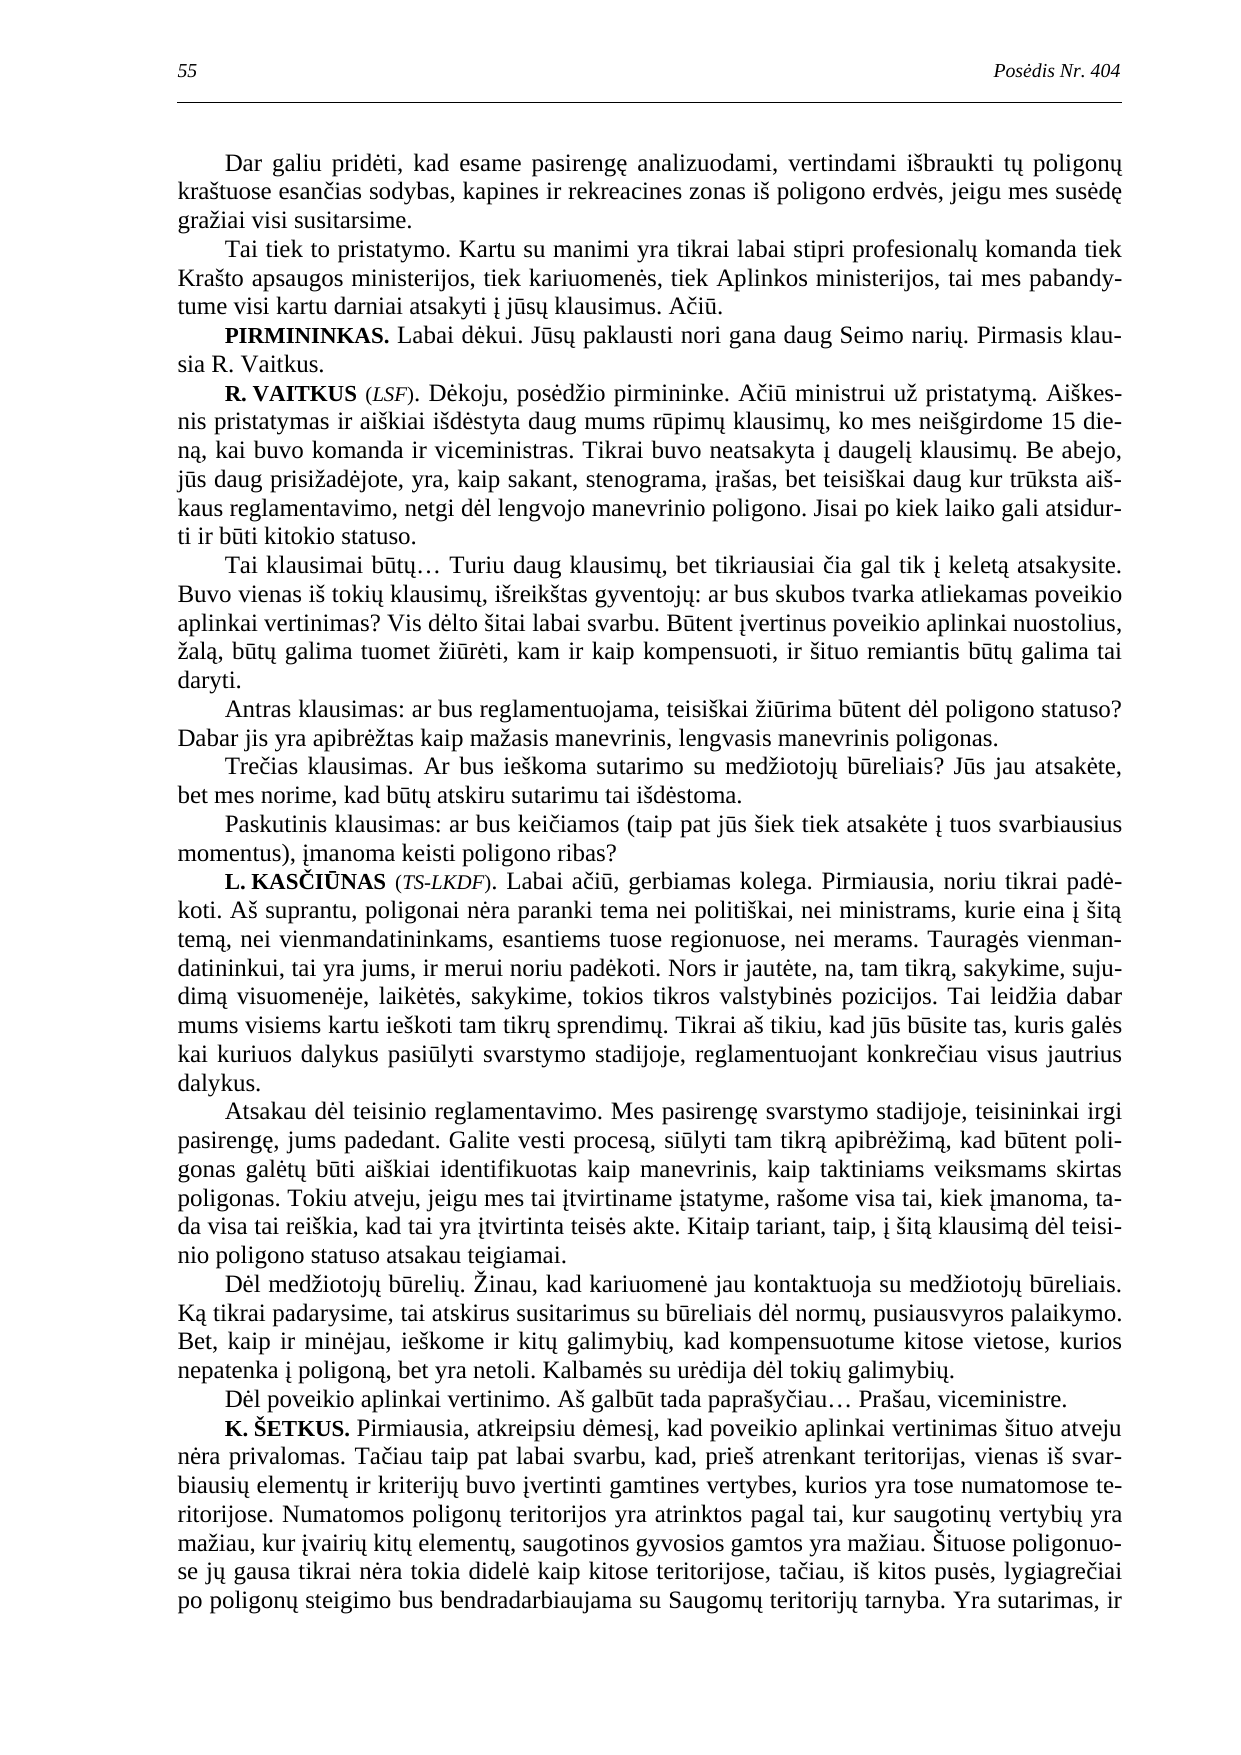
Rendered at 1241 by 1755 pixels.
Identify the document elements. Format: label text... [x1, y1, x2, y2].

text Dėl me­džio­to­jų bū­re­lių. Ži­nau, kad ka­riuo­me­nė jau kon­tak­tuo­ja su me­džio­to­jų bū­re­liais. Ką tik­rai pa­da­ry­si­me, tai at­ski­rus su­si­ta­ri­mus su bū­re­liais dėl nor­mų, pu­siau­svy­ros pa­lai­ky­mo. Bet, kaip ir mi­nė­jau, ieš­ko­me ir ki­tų ga­li­my­bių, kad kom­pen­suo­tu­me ki­to­se vie­to­se, ku­rios ne­pa­ten­ka į po­li­go­ną, bet yra ne­to­li. Kal­ba­mės su urė­di­ja dėl to­kių ga­li­my­bių. [177, 1269, 1122, 1384]
text Dar ga­liu pri­dė­ti, kad esa­me pa­si­ren­gę ana­li­zuo­da­mi, ver­tin­da­mi iš­brauk­ti tų po­li­go­nų kraš­tuo­se esan­čias so­dy­bas, ka­pi­nes ir rek­re­a­ci­nes zo­nas iš po­li­go­no erd­vės, jei­gu mes su­sė­dę gra­žiai vi­si su­si­tar­si­me. [177, 148, 1122, 234]
text Dėl po­vei­kio ap­lin­kai ver­ti­ni­mo. Aš gal­būt ta­da pa­pra­šy­čiau… Pra­šau, vi­ce­mi­nist­re. [177, 1384, 1122, 1413]
text Ant­ras klau­si­mas: ar bus reg­la­men­tuo­ja­ma, tei­siš­kai žiū­ri­ma bū­tent dėl po­li­go­no sta­tu­so? Da­bar jis yra api­brėž­tas kaip ma­ža­sis ma­nev­ri­nis, leng­va­sis ma­nev­ri­nis po­li­go­nas. [177, 694, 1122, 751]
text Tai tiek to pri­sta­ty­mo. Kar­tu su ma­ni­mi yra tik­rai la­bai stip­ri pro­fe­sio­na­lų ko­man­da tiek Kraš­to ap­sau­gos mi­nis­te­ri­jos, tiek ka­riuo­me­nės, tiek Ap­lin­kos mi­nis­te­ri­jos, tai mes pa­ban­dy­tu­me vi­si kar­tu dar­niai at­sa­ky­ti į jū­sų klau­si­mus. Ačiū. [177, 234, 1122, 320]
text R. VAITKUS (LSF). Dė­ko­ju, po­sė­džio pir­mi­nin­ke. Ačiū mi­nist­rui už pri­sta­ty­mą. Aiš­kes­nis pri­sta­ty­mas ir aiš­kiai iš­dės­ty­ta daug mums rū­pi­mų klau­si­mų, ko mes ne­iš­gir­do­me 15 die­ną, kai bu­vo ko­man­da ir vi­ce­mi­nist­ras. Tik­rai bu­vo ne­at­sa­ky­ta į dau­ge­lį klau­si­mų. Be abe­jo, jūs daug pri­si­ža­dė­jo­te, yra, kaip sa­kant, ste­nog­ra­ma, įra­šas, bet tei­siš­kai daug kur trūks­ta aiš­kaus reg­la­men­ta­vi­mo, net­gi dėl leng­vo­jo ma­nev­ri­nio po­li­go­no. Ji­sai po kiek lai­ko ga­li at­si­dur­ti ir bū­ti ki­to­kio sta­tu­so. [177, 378, 1122, 550]
text K. ŠETKUS. Pir­miau­sia, at­kreip­siu dė­me­sį, kad po­vei­kio ap­lin­kai ver­ti­ni­mas ši­tuo at­ve­ju nė­ra pri­va­lo­mas. Ta­čiau taip pat la­bai svar­bu, kad, prieš at­ren­kant te­ri­to­ri­jas, vie­nas iš svar­biau­sių ele­men­tų ir kri­te­ri­jų bu­vo įver­tin­ti gam­ti­nes ver­ty­bes, ku­rios yra to­se nu­ma­to­mo­se te­ri­to­ri­jo­se. Nu­ma­to­mos po­li­go­nų te­ri­to­ri­jos yra at­rink­tos pa­gal tai, kur sau­go­ti­nų ver­ty­bių yra ma­žiau, kur įvai­rių ki­tų ele­men­tų, sau­go­ti­nos gy­vo­sios gam­tos yra ma­žiau. Ši­tuo­se po­li­go­nuo­se jų gau­sa tik­rai nė­ra to­kia di­de­lė kaip ki­to­se te­ri­to­ri­jo­se, ta­čiau, iš ki­tos pu­sės, ly­gia­gre­čiai po po­li­go­nų stei­gi­mo bus ben­dra­dar­biau­ja­ma su Sau­go­mų te­ri­to­ri­jų tar­ny­ba. Yra su­ta­ri­mas, ir [177, 1413, 1122, 1614]
text PIRMININKAS. La­bai dė­kui. Jū­sų pa­klaus­ti no­ri ga­na daug Sei­mo na­rių. Pir­ma­sis klau­sia R. Vait­kus. [177, 320, 1122, 378]
text At­sa­kau dėl tei­si­nio reg­la­men­ta­vi­mo. Mes pa­si­ren­gę svars­ty­mo sta­di­jo­je, tei­si­nin­kai ir­gi pa­si­ren­gę, jums pa­de­dant. Ga­li­te ves­ti pro­ce­są, siū­ly­ti tam tik­rą api­brė­ži­mą, kad bū­tent po­li­go­nas ga­lė­tų bū­ti aiš­kiai iden­ti­fi­kuo­tas kaip ma­nev­ri­nis, kaip tak­ti­niams veiks­mams skir­tas po­li­go­nas. To­kiu at­ve­ju, jei­gu mes tai įtvir­ti­na­me įsta­ty­me, ra­šo­me vi­sa tai, kiek įma­no­ma, ta­da vi­sa tai reiš­kia, kad tai yra įtvir­tin­ta tei­sės ak­te. Ki­taip ta­riant, taip, į ši­tą klau­si­mą dėl tei­si­nio po­li­go­no sta­tu­so at­sa­kau tei­gia­mai. [177, 1096, 1122, 1269]
text L. KASČIŪNAS (TS-LKDF). La­bai ačiū, ger­bia­mas ko­le­ga. Pir­miau­sia, no­riu tik­rai pa­dė­ko­ti. Aš su­pran­tu, po­li­go­nai nė­ra pa­ran­ki te­ma nei po­li­tiš­kai, nei mi­nist­rams, ku­rie ei­na į ši­tą te­mą, nei vien­man­da­ti­nin­kams, esan­tiems tuo­se re­gio­nuo­se, nei me­rams. Tau­ra­gės vien­man­da­ti­nin­kui, tai yra jums, ir me­rui no­riu pa­dė­ko­ti. Nors ir jau­tė­te, na, tam tik­rą, sa­ky­ki­me, su­ju­di­mą vi­suo­me­nė­je, lai­kė­tės, sa­ky­ki­me, to­kios tik­ros vals­ty­bi­nės po­zi­ci­jos. Tai lei­džia da­bar mums vi­siems kar­tu ieš­ko­ti tam tik­rų spren­di­mų. Tik­rai aš ti­kiu, kad jūs bū­si­te tas, ku­ris ga­lės kai ku­riuos da­ly­kus pa­siū­ly­ti svars­ty­mo sta­di­jo­je, reg­la­men­tuo­jant kon­kre­čiau vi­sus jaut­rius da­ly­kus. [177, 866, 1122, 1096]
text Pas­ku­ti­nis klau­si­mas: ar bus kei­čia­mos (taip pat jūs šiek tiek at­sa­kė­te į tuos svar­biau­sius mo­men­tus), įma­no­ma keis­ti po­li­go­no ri­bas? [177, 809, 1122, 866]
text Tai klau­si­mai bū­tų… Tu­riu daug klau­si­mų, bet tik­riau­siai čia gal tik į ke­le­tą at­sa­ky­si­te. Bu­vo vie­nas iš to­kių klau­si­mų, iš­reikš­tas gy­ven­to­jų: ar bus sku­bos tvar­ka at­lie­ka­mas po­vei­kio ap­lin­kai ver­ti­ni­mas? Vis dėl­to ši­tai la­bai svar­bu. Bū­tent įver­ti­nus po­vei­kio ap­lin­kai nuos­to­lius, ža­lą, bū­tų ga­li­ma tuo­met žiū­rė­ti, kam ir kaip kom­pen­suo­ti, ir ši­tuo re­mian­tis bū­tų ga­li­ma tai da­ry­ti. [177, 550, 1122, 694]
text Tre­čias klau­si­mas. Ar bus ieš­ko­ma su­ta­ri­mo su me­džio­to­jų bū­re­liais? Jūs jau at­sa­kė­te, bet mes no­ri­me, kad bū­tų at­ski­ru su­ta­ri­mu tai iš­dės­to­ma. [177, 751, 1122, 809]
